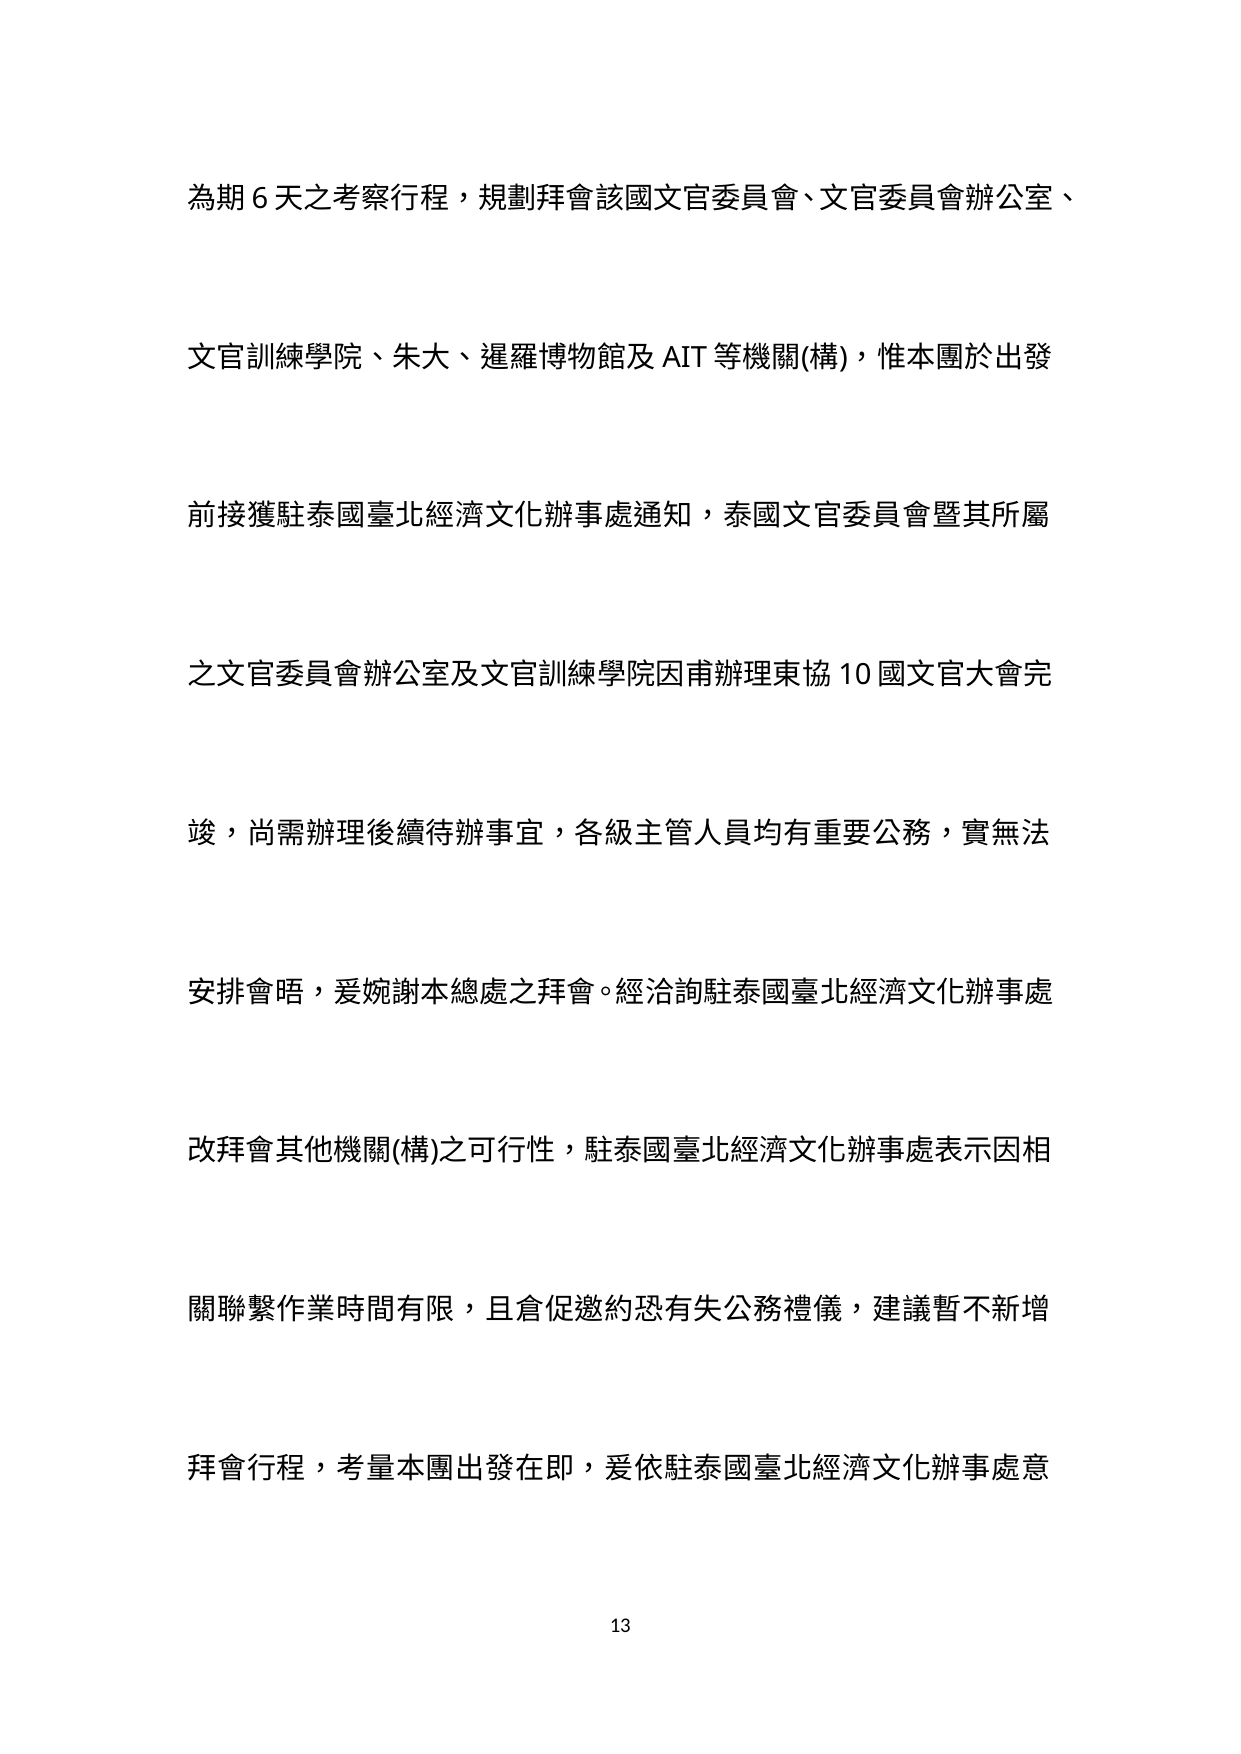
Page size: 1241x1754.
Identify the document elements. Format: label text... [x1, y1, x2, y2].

text 本考察團(以下簡稱本團)成員為本總處培訓考用處黃科長群芳與謝科員久如等2人，於2015年8月14日至同月19日赴泰國進行為期6天之考察行程，規劃拜會該國文官委員會、文官委員會辦公室、文官訓練學院、朱大、暹羅博物館及AIT等機關(構)，惟本團於出發前接獲駐泰國臺北經濟文化辦事處通知，泰國文官委員會暨其所屬之文官委員會辦公室及文官訓練學院因甫辦理東協10國文官大會完竣，尚需辦理後續待辦事宜，各級主管人員均有重要公務，實無法安排會晤，爰婉謝本總處之拜會。經洽詢駐泰國臺北經濟文化辦事處改拜會其他機關(構)之可行性，駐泰國臺北經濟文化辦事處表示因相關聯繫作業時間有限，且倉促邀約恐有失公務禮儀，建議暫不新增拜會行程，考量本團出發在即，爰依駐泰國臺北經濟文化辦事處意見據以修正行程(行程表如附錄1，考察問題大綱如附錄2)。 [187, 156, 1053, 1505]
